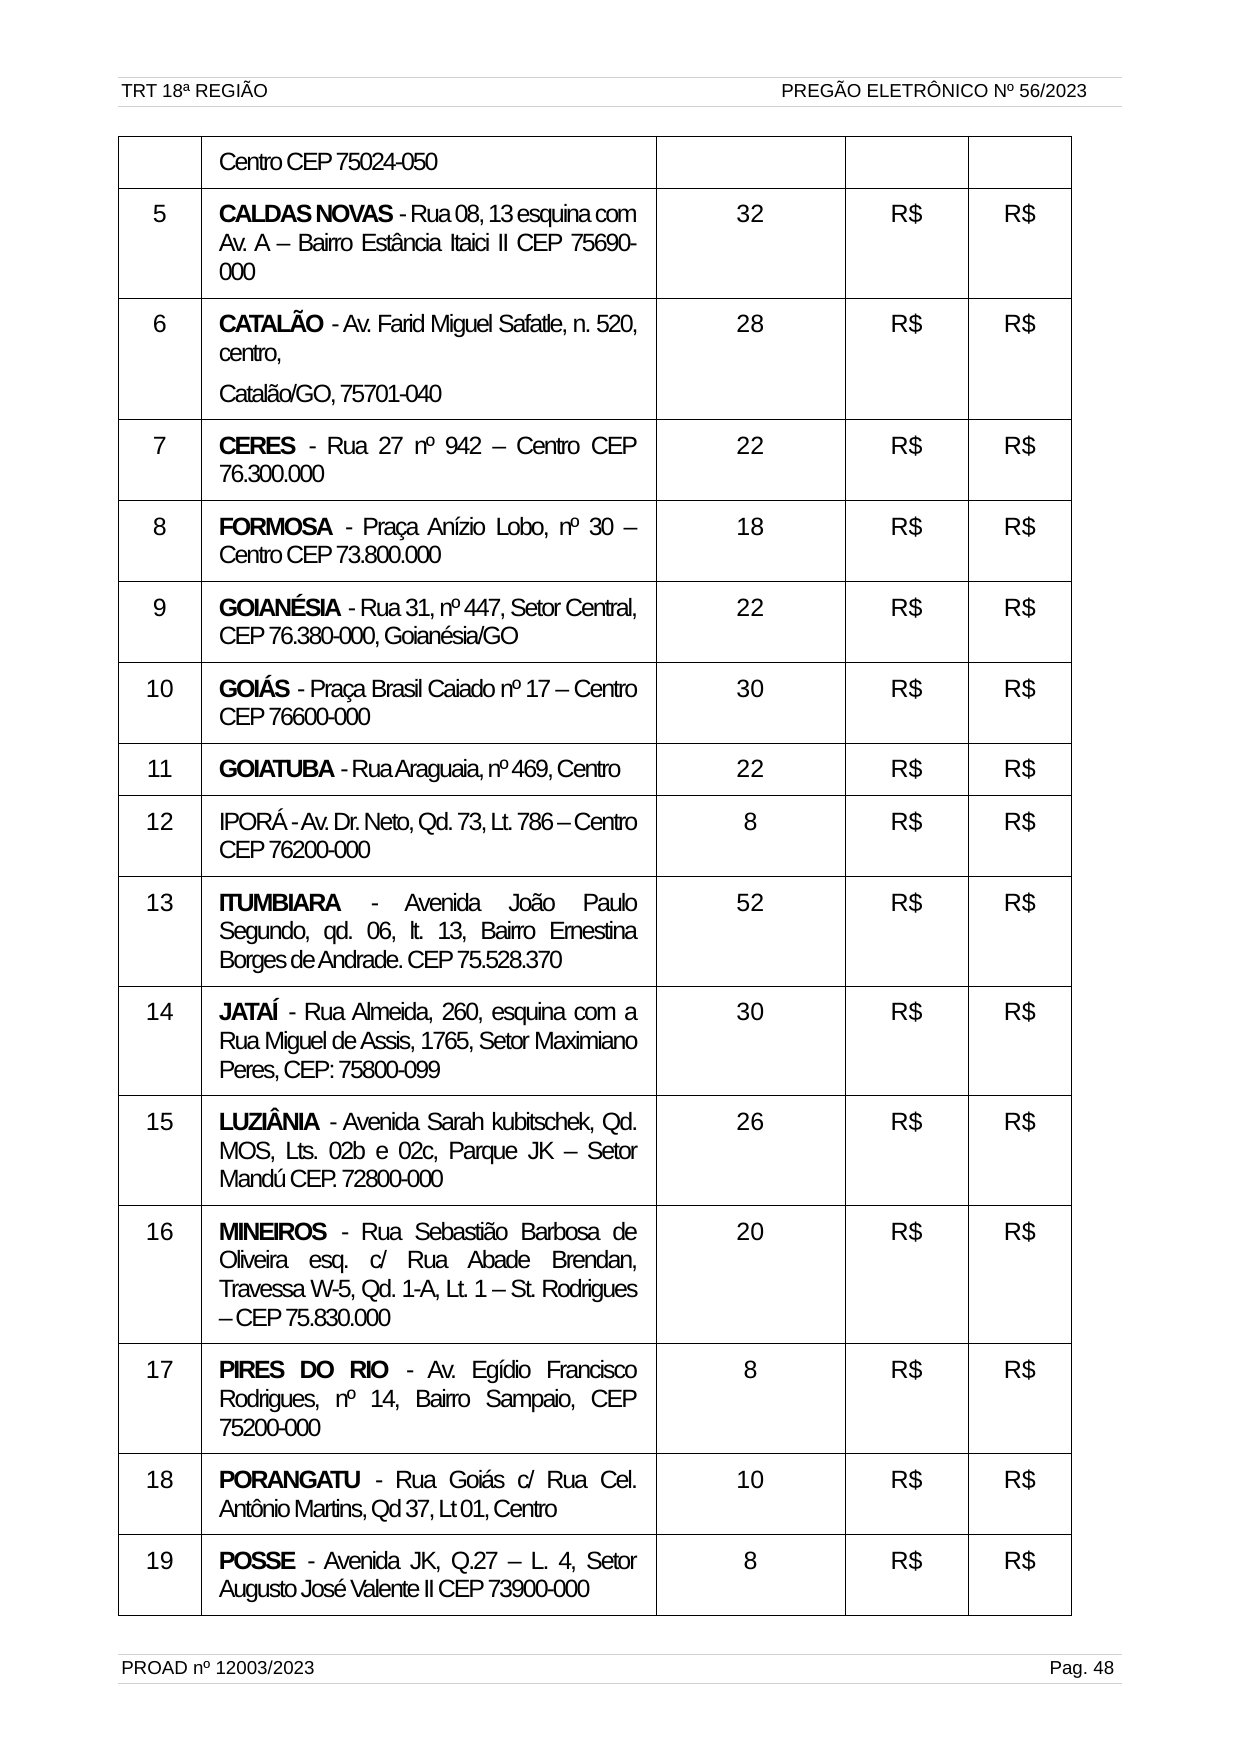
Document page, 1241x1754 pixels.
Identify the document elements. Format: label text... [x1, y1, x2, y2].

table_cell 52 [657, 877, 845, 986]
table_cell GOIATUBA - Rua Araguaia, nº 469, Centro [202, 744, 656, 795]
table_cell ITUMBIARA - Avenida João Paulo Segundo, qd. 06, lt. 13, Bairro Ernestina Borges de Andrade. CEP 75.528.370 [202, 877, 656, 986]
table_cell R$ [969, 796, 1071, 876]
table_cell [119, 137, 201, 188]
table_cell LUZIÂNIA - Avenida Sarah kubitschek, Qd. MOS, Lts. 02b e 02c, Parque JK – Setor Mandú CEP. 72800-000 [202, 1096, 656, 1205]
table_cell R$ [969, 744, 1071, 795]
table_cell 22 [657, 744, 845, 795]
table_cell R$ [846, 877, 968, 986]
table_cell R$ [969, 420, 1071, 500]
table_cell R$ [969, 189, 1071, 297]
table_cell R$ [846, 420, 968, 500]
table_cell R$ [969, 1454, 1071, 1534]
table_cell 32 [657, 189, 845, 297]
table_cell 8 [657, 796, 845, 876]
table_cell IPORÁ - Av. Dr. Neto, Qd. 73, Lt. 786 – Centro CEP 76200-000 [202, 796, 656, 876]
table_cell R$ [969, 987, 1071, 1095]
table_cell 30 [657, 987, 845, 1095]
table_cell GOIANÉSIA - Rua 31, nº 447, Setor Central, CEP 76.380-000, Goianésia/GO [202, 582, 656, 662]
table_cell 17 [119, 1344, 201, 1453]
table_cell 9 [119, 582, 201, 662]
table_cell R$ [846, 1535, 968, 1615]
table_cell 6 [119, 299, 201, 419]
table_cell R$ [969, 299, 1071, 419]
table_cell 22 [657, 582, 845, 662]
table_cell 13 [119, 877, 201, 986]
table_cell R$ [969, 582, 1071, 662]
table_cell R$ [846, 1454, 968, 1534]
table_cell 10 [657, 1454, 845, 1534]
table_cell Centro CEP 75024-050 [202, 137, 656, 188]
table_cell POSSE - Avenida JK, Q.27 – L. 4, Setor Augusto José Valente II CEP 73900-000 [202, 1535, 656, 1615]
table_cell 30 [657, 663, 845, 743]
table_cell R$ [846, 582, 968, 662]
table_cell 10 [119, 663, 201, 743]
table_cell R$ [969, 501, 1071, 581]
table_cell PIRES DO RIO - Av. Egídio Francisco Rodrigues, nº 14, Bairro Sampaio, CEP 75200-000 [202, 1344, 656, 1453]
table_cell 28 [657, 299, 845, 419]
table_cell 8 [657, 1535, 845, 1615]
table_cell MINEIROS - Rua Sebastião Barbosa de Oliveira esq. c/ Rua Abade Brendan, Travessa W-5, Qd. 1-A, Lt. 1 – St. Rodrigues – CEP 75.830.000 [202, 1206, 656, 1343]
table_cell 18 [119, 1454, 201, 1534]
table_cell JATAÍ - Rua Almeida, 260, esquina com a Rua Miguel de Assis, 1765, Setor Maximiano Peres, CEP: 75800-099 [202, 987, 656, 1095]
table_cell R$ [846, 796, 968, 876]
table_cell 8 [119, 501, 201, 581]
table_cell R$ [846, 987, 968, 1095]
table_cell 20 [657, 1206, 845, 1343]
table_cell R$ [969, 1344, 1071, 1453]
table_cell FORMOSA - Praça Anízio Lobo, nº 30 – Centro CEP 73.800.000 [202, 501, 656, 581]
table_cell 11 [119, 744, 201, 795]
table_cell GOIÁS - Praça Brasil Caiado nº 17 – Centro CEP 76600-000 [202, 663, 656, 743]
table_cell R$ [969, 877, 1071, 986]
table_cell 22 [657, 420, 845, 500]
table_cell R$ [969, 1535, 1071, 1615]
table_cell [846, 137, 968, 188]
table_cell CALDAS NOVAS - Rua 08, 13 esquina com Av. A – Bairro Estância Itaici II CEP 75690-000 [202, 189, 656, 297]
table_cell R$ [846, 744, 968, 795]
table_cell R$ [846, 299, 968, 419]
table_cell R$ [846, 663, 968, 743]
table_cell 15 [119, 1096, 201, 1205]
table_cell R$ [969, 1206, 1071, 1343]
table_cell 14 [119, 987, 201, 1095]
table_cell PORANGATU - Rua Goiás c/ Rua Cel. Antônio Martins, Qd 37, Lt 01, Centro [202, 1454, 656, 1534]
table_cell R$ [969, 1096, 1071, 1205]
table_cell 26 [657, 1096, 845, 1205]
table_cell 8 [657, 1344, 845, 1453]
table_cell R$ [846, 1096, 968, 1205]
table_cell CATALÃO - Av. Farid Miguel Safatle, n. 520, centro, Catalão/GO, 75701-040 [202, 299, 656, 419]
table_cell 16 [119, 1206, 201, 1343]
table_cell 5 [119, 189, 201, 297]
table_cell R$ [846, 1344, 968, 1453]
table_cell R$ [969, 663, 1071, 743]
table_cell [969, 137, 1071, 188]
table_cell 12 [119, 796, 201, 876]
table_cell 19 [119, 1535, 201, 1615]
table_cell CERES - Rua 27 nº 942 – Centro CEP 76.300.000 [202, 420, 656, 500]
table_cell [657, 137, 845, 188]
table_cell R$ [846, 1206, 968, 1343]
table_cell R$ [846, 501, 968, 581]
table_cell 18 [657, 501, 845, 581]
table_cell 7 [119, 420, 201, 500]
table_cell R$ [846, 189, 968, 297]
